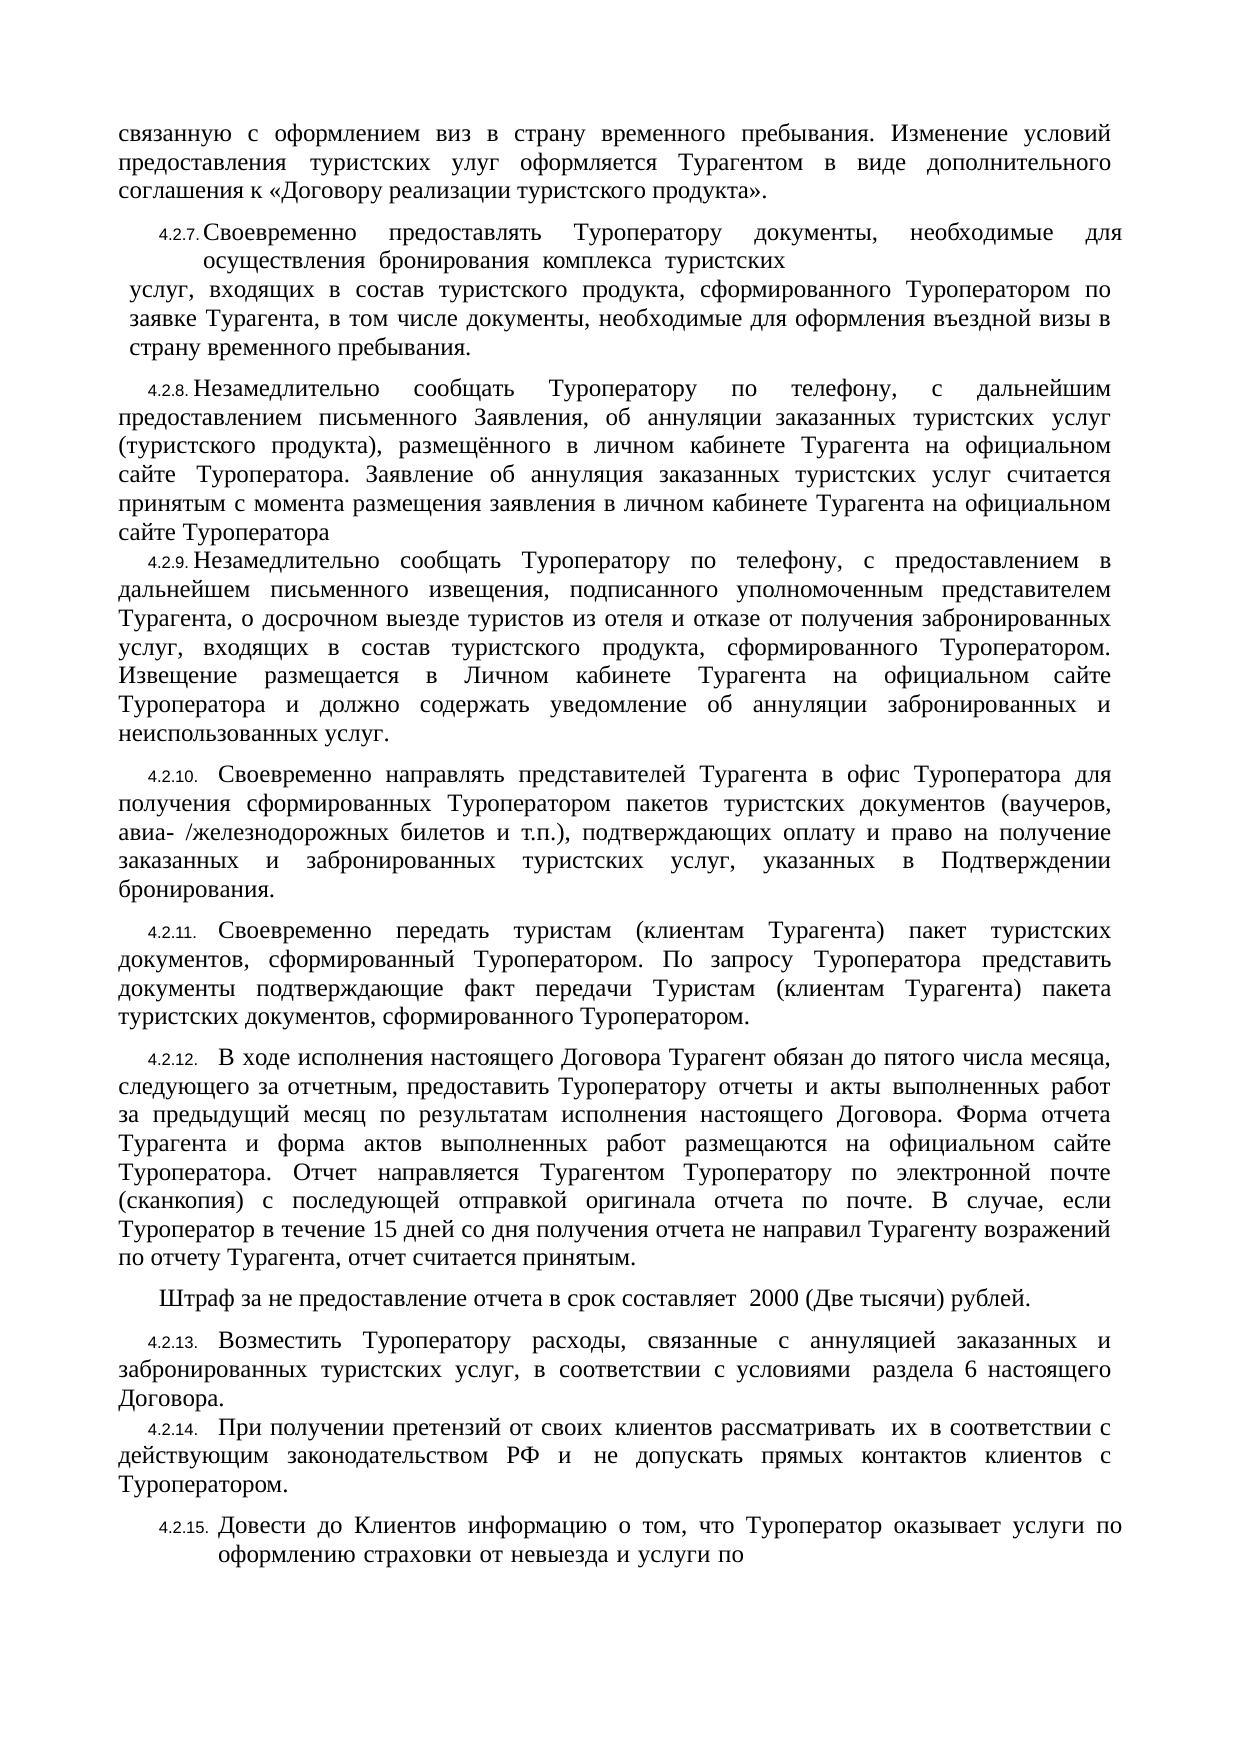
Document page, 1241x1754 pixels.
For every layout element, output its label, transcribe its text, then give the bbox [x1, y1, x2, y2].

list При получении претензий от своих клиентов рассматривать их в соответствии с действующим законодательством РФ и не допускать прямых контактов клиентов с Туроператором. [118, 1412, 1111, 1498]
list В ходе исполнения настоящего Договора Турагент обязан до пятого числа месяца, следующего за отчетным, предоставить Туроператору отчеты и акты выполненных работ за предыдущий месяц по результатам исполнения настоящего Договора. Форма отчета Турагента и форма актов выполненных работ размещаются на официальном сайте Туроператора. Отчет направляется Турагентом Туроператору по электронной почте (сканкопия) с последующей отправкой оригинала отчета по почте. В случае, если Туроператор в течение 15 дней со дня получения отчета не направил Турагенту возражений по отчету Турагента, отчет считается принятым. [118, 1042, 1111, 1271]
list Незамедлительно сообщать Туроператору по телефону, с дальнейшим предоставлением письменного Заявления, об аннуляции заказанных туристских услуг (туристского продукта), размещённого в личном кабинете Турагента на официальном сайте Туроператора. Заявление об аннуляция заказанных туристских услуг считается принятым с момента размещения заявления в личном кабинете Турагента на официальном сайте Туроператора [118, 373, 1111, 546]
list Незамедлительно сообщать Туроператору по телефону, с предоставлением в дальнейшем письменного извещения, подписанного уполномоченным представителем Турагента, о досрочном выезде туристов из отеля и отказе от получения забронированных услуг, входящих в состав туристского продукта, сформированного Туроператором. Извещение размещается в Личном кабинете Турагента на официальном сайте Туроператора и должно содержать уведомление об аннуляции забронированных и неиспользованных услуг. [118, 546, 1111, 747]
list Довести до Клиентов информацию о том, что Туроператор оказывает услуги по оформлению страховки от невыезда и услуги по [159, 1510, 1122, 1568]
list Своевременно передать туристам (клиентам Турагента) пакет туристских документов, сформированный Туроператором. По запросу Туроператора представить документы подтверждающие факт передачи Туристам (клиентам Турагента) пакета туристских документов, сформированного Туроператором. [118, 916, 1111, 1030]
list связанную с оформлением виз в страну временного пребывания. Изменение условий предоставления туристских улуг оформляется Турагентом в виде дополнительного соглашения к «Договору реализации туристского продукта». [118, 118, 1111, 204]
list Своевременно предоставлять Туроператору документы, необходимые для осуществления бронирования комплекса туристских [159, 217, 1122, 274]
list Своевременно направлять представителей Турагента в офис Туроператора для получения сформированных Туроператором пакетов туристских документов (ваучеров, авиа- /железнодорожных билетов и т.п.), подтверждающих оплату и право на получение заказанных и забронированных туристских услуг, указанных в Подтверждении бронирования. [118, 759, 1111, 903]
text услуг, входящих в состав туристского продукта, сформированного Туроператором по заявке Турагента, в том числе документы, необходимые для оформления въездной визы в страну временного пребывания. [129, 274, 1111, 361]
list Возместить Туроператору расходы, связанные с аннуляцией заказанных и забронированных туристских услуг, в соответствии с условиями раздела 6 настоящего Договора. [118, 1325, 1111, 1412]
text Штраф за не предоставление отчета в срок составляет 2000 (Две тысячи) рублей. [159, 1283, 1122, 1312]
